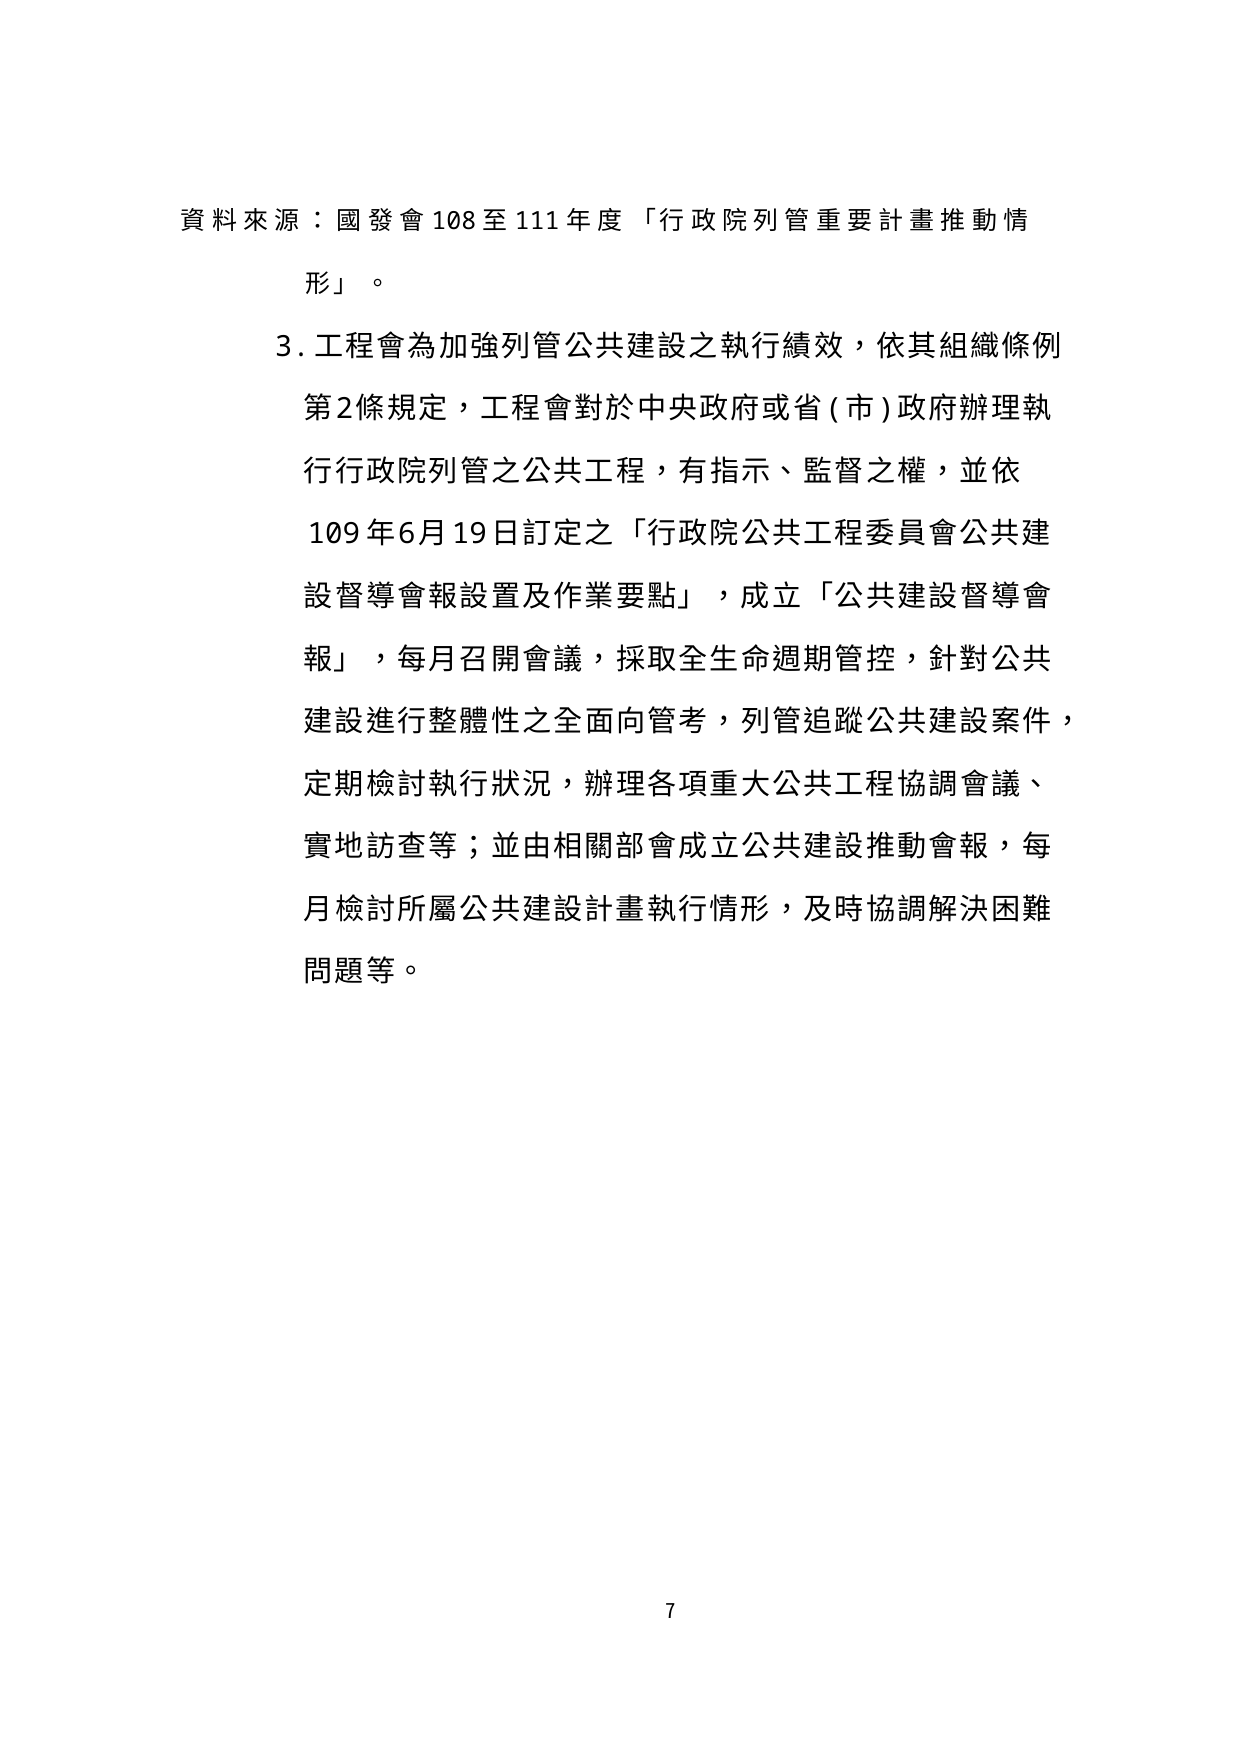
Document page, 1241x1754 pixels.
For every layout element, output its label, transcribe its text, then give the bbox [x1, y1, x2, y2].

text 3.工程會為加強列管公共建設之執行績效，依其組織條例第2條規定，工程會對於中央政府或省(市)政府辦理執行行政院列管之公共工程，有指示、監督之權，並依109年6月19日訂定之「行政院公共工程委員會公共建設督導會報設置及作業要點」，成立「公共建設督導會報」，每月召開會議，採取全生命週期管控，針對公共建設進行整體性之全面向管考，列管追蹤公共建設案件，定期檢討執行狀況，辦理各項重大公共工程協調會議、實地訪查等；並由相關部會成立公共建設推動會報，每月檢討所屬公共建設計畫執行情形，及時協調解決困難問題等。 [266, 302, 1063, 990]
text 資料來源：國發會108至111年度「行政院列管重要計畫推動情形」。 [177, 177, 1092, 302]
